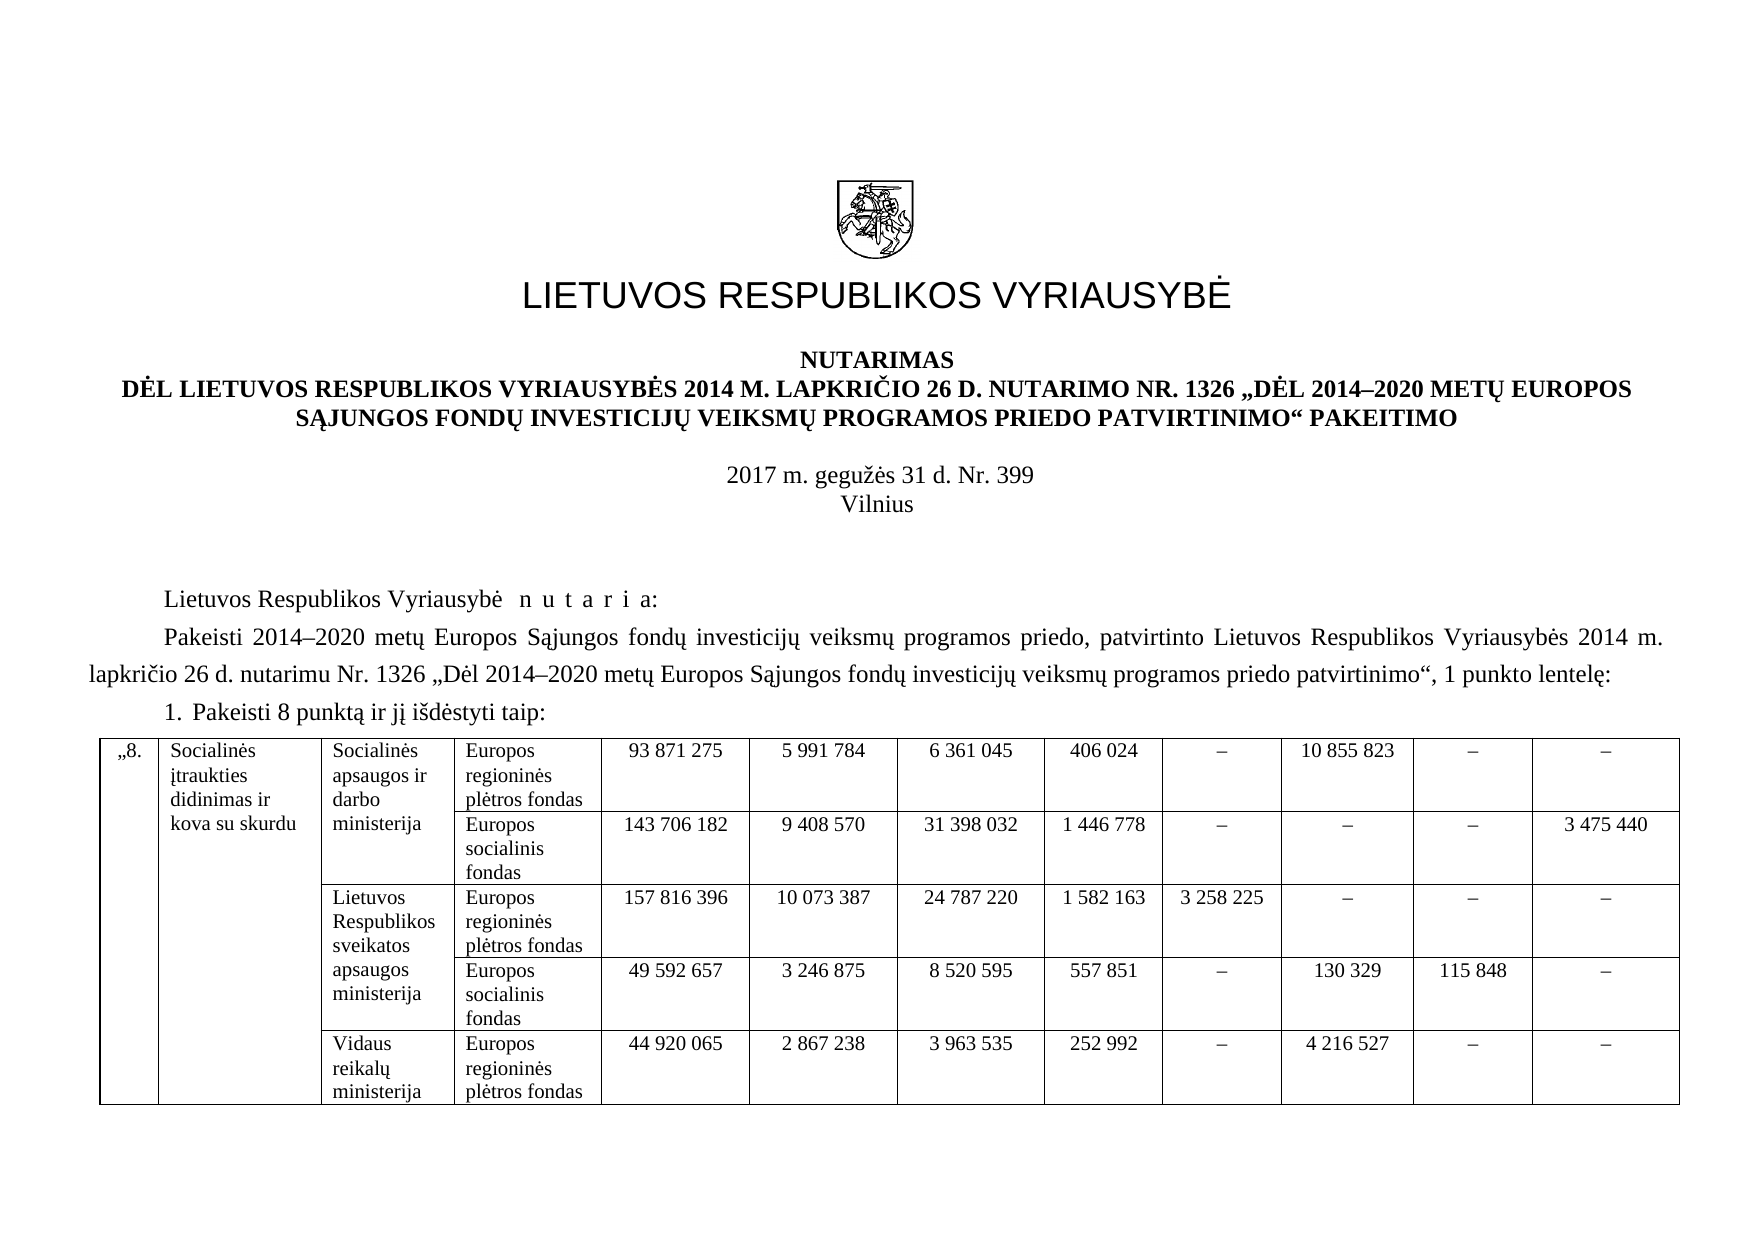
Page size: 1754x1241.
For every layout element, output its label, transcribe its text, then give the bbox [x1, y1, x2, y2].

table_cell 3 963 535 [898, 1031, 1044, 1103]
table_cell – [1282, 812, 1413, 884]
table_cell – [1163, 1031, 1281, 1103]
table_cell 143 706 182 [602, 812, 749, 884]
table_cell – [1414, 885, 1532, 957]
table_cell Europos socialinis fondas [455, 958, 601, 1030]
table_cell 44 920 065 [602, 1031, 749, 1103]
table_cell 31 398 032 [898, 812, 1044, 884]
table_cell Europos regioninės plėtros fondas [455, 1031, 601, 1103]
table_header Socialinės įtraukties didinimas ir kova su skurdu [159, 739, 321, 1103]
table_header Europos regioninės plėtros fondas [455, 739, 601, 811]
table_header 93 871 275 [602, 739, 749, 811]
table_cell – [1414, 1031, 1532, 1103]
table_cell – [1414, 812, 1532, 884]
text Vilnius [89, 489, 1665, 518]
table_cell 2 867 238 [750, 1031, 897, 1103]
text DĖL LIETUVOS RESPUBLIKOS VYRIAUSYBĖS 2014 M. LAPKRIČIO 26 D. NUTARIMO NR. 1326 „DĖL 2014–2020 METŲ EUROPOS SĄJUNGOS FONDŲ INVESTICIJŲ VEIKSMŲ PROGRAMOS PRIEDO PATVIRTINIMO“ PAKEITIMO [89, 374, 1665, 432]
table_cell – [1533, 1031, 1679, 1103]
table_header 6 361 045 [898, 739, 1044, 811]
table_cell 8 520 595 [898, 958, 1044, 1030]
text Pakeisti 2014–2020 metų Europos Sąjungos fondų investicijų veiksmų programos priedo, patvirtinto Lietuvos Respublikos Vyriausybės 2014 m. lapkričio 26 d. nutarimu Nr. 1326 „Dėl 2014–2020 metų Europos Sąjungos fondų investicijų veiksmų programos priedo patvirtinimo“, 1 punkto lentelę: [89, 613, 1665, 688]
table_cell 4 216 527 [1282, 1031, 1413, 1103]
table_header – [1533, 739, 1679, 811]
table_cell 557 851 [1045, 958, 1162, 1030]
table_cell – [1282, 885, 1413, 957]
table_cell 3 258 225 [1163, 885, 1281, 957]
text nutarimas [89, 345, 1665, 374]
table_header „8. [101, 739, 158, 1103]
table_cell 10 073 387 [750, 885, 897, 957]
table_cell 1 582 163 [1045, 885, 1162, 957]
table_cell – [1163, 958, 1281, 1030]
table_cell 115 848 [1414, 958, 1532, 1030]
table_header – [1414, 739, 1532, 811]
table_cell – [1163, 812, 1281, 884]
table_header 5 991 784 [750, 739, 897, 811]
table_header – [1163, 739, 1281, 811]
table_cell 1 446 778 [1045, 812, 1162, 884]
table_cell 49 592 657 [602, 958, 749, 1030]
table_header Socialinės apsaugos ir darbo ministerija [322, 739, 454, 884]
table_cell Vidaus reikalų ministerija [322, 1031, 454, 1103]
table_cell 3 475 440 [1533, 812, 1679, 884]
table_cell 130 329 [1282, 958, 1413, 1030]
table_cell Europos regioninės plėtros fondas [455, 885, 601, 957]
text Lietuvos Respublikos Vyriausybė nutaria: [89, 575, 1665, 613]
table_cell – [1533, 885, 1679, 957]
table_cell Europos socialinis fondas [455, 812, 601, 884]
text 2017 m. gegužės 31 d. Nr. 399 [89, 460, 1665, 489]
text 1. Pakeisti 8 punktą ir jį išdėstyti taip: [89, 688, 1665, 725]
table_cell Lietuvos Respublikos sveikatos apsaugos ministerija [322, 885, 454, 1030]
table_cell 252 992 [1045, 1031, 1162, 1103]
table_header 406 024 [1045, 739, 1162, 811]
table_cell 3 246 875 [750, 958, 897, 1030]
table_cell – [1533, 958, 1679, 1030]
table_cell 9 408 570 [750, 812, 897, 884]
table_cell 157 816 396 [602, 885, 749, 957]
table_header 10 855 823 [1282, 739, 1413, 811]
text Lietuvos Respublikos Vyriausybė [89, 273, 1665, 317]
table_cell 24 787 220 [898, 885, 1044, 957]
